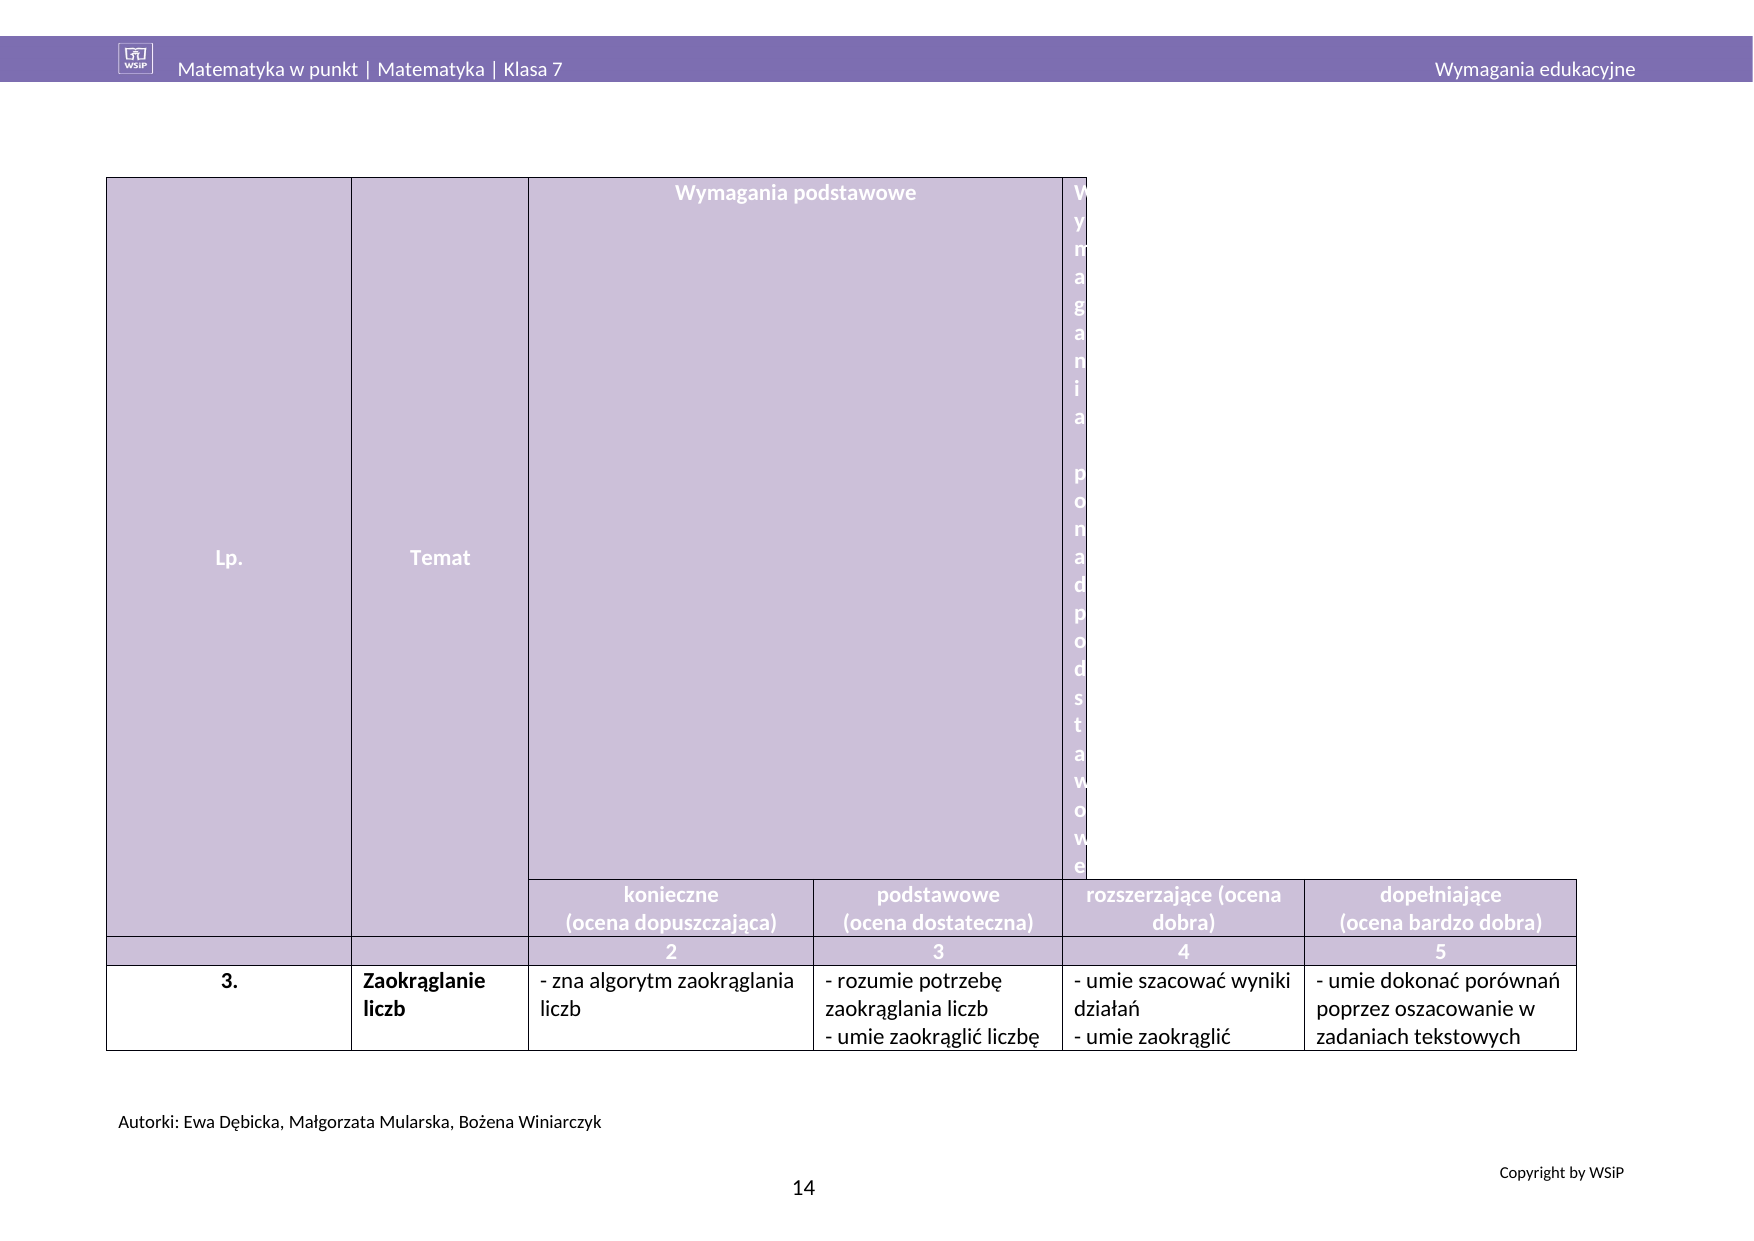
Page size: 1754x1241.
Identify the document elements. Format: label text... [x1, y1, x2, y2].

table_cell 3 [814, 937, 1062, 965]
table_cell [107, 937, 351, 965]
table_cell dopełniające (ocena bardzo dobra) [1305, 880, 1576, 936]
table_cell podstawowe (ocena dostateczna) [814, 880, 1062, 936]
table_header Temat [352, 178, 528, 936]
table_cell Zaokrąglanie liczb [352, 966, 528, 1050]
table_cell konieczne (ocena dopuszczająca) [529, 880, 813, 936]
table_cell [352, 937, 528, 965]
table_cell - umie dokonać porównań poprzez oszacowanie w zadaniach tekstowych [1305, 966, 1576, 1050]
table_cell 4 [1063, 937, 1304, 965]
table_cell - zna algorytm zaokrąglania liczb [529, 966, 813, 1050]
table_cell 5 [1305, 937, 1576, 965]
table_header Wymagania ponadpodstawowe [1063, 178, 1086, 879]
table_cell 3. [107, 966, 351, 1050]
picture [0, 36, 1753, 82]
table_cell rozszerzające (ocena dobra) [1063, 880, 1304, 936]
table_cell - rozumie potrzebę zaokrąglania liczb - umie zaokrąglić liczbę [814, 966, 1062, 1050]
table_cell 2 [529, 937, 813, 965]
table_header Wymagania podstawowe [529, 178, 1062, 879]
table_header Lp. [107, 178, 351, 936]
table_cell - umie szacować wyniki działań - umie zaokrąglić [1063, 966, 1304, 1050]
